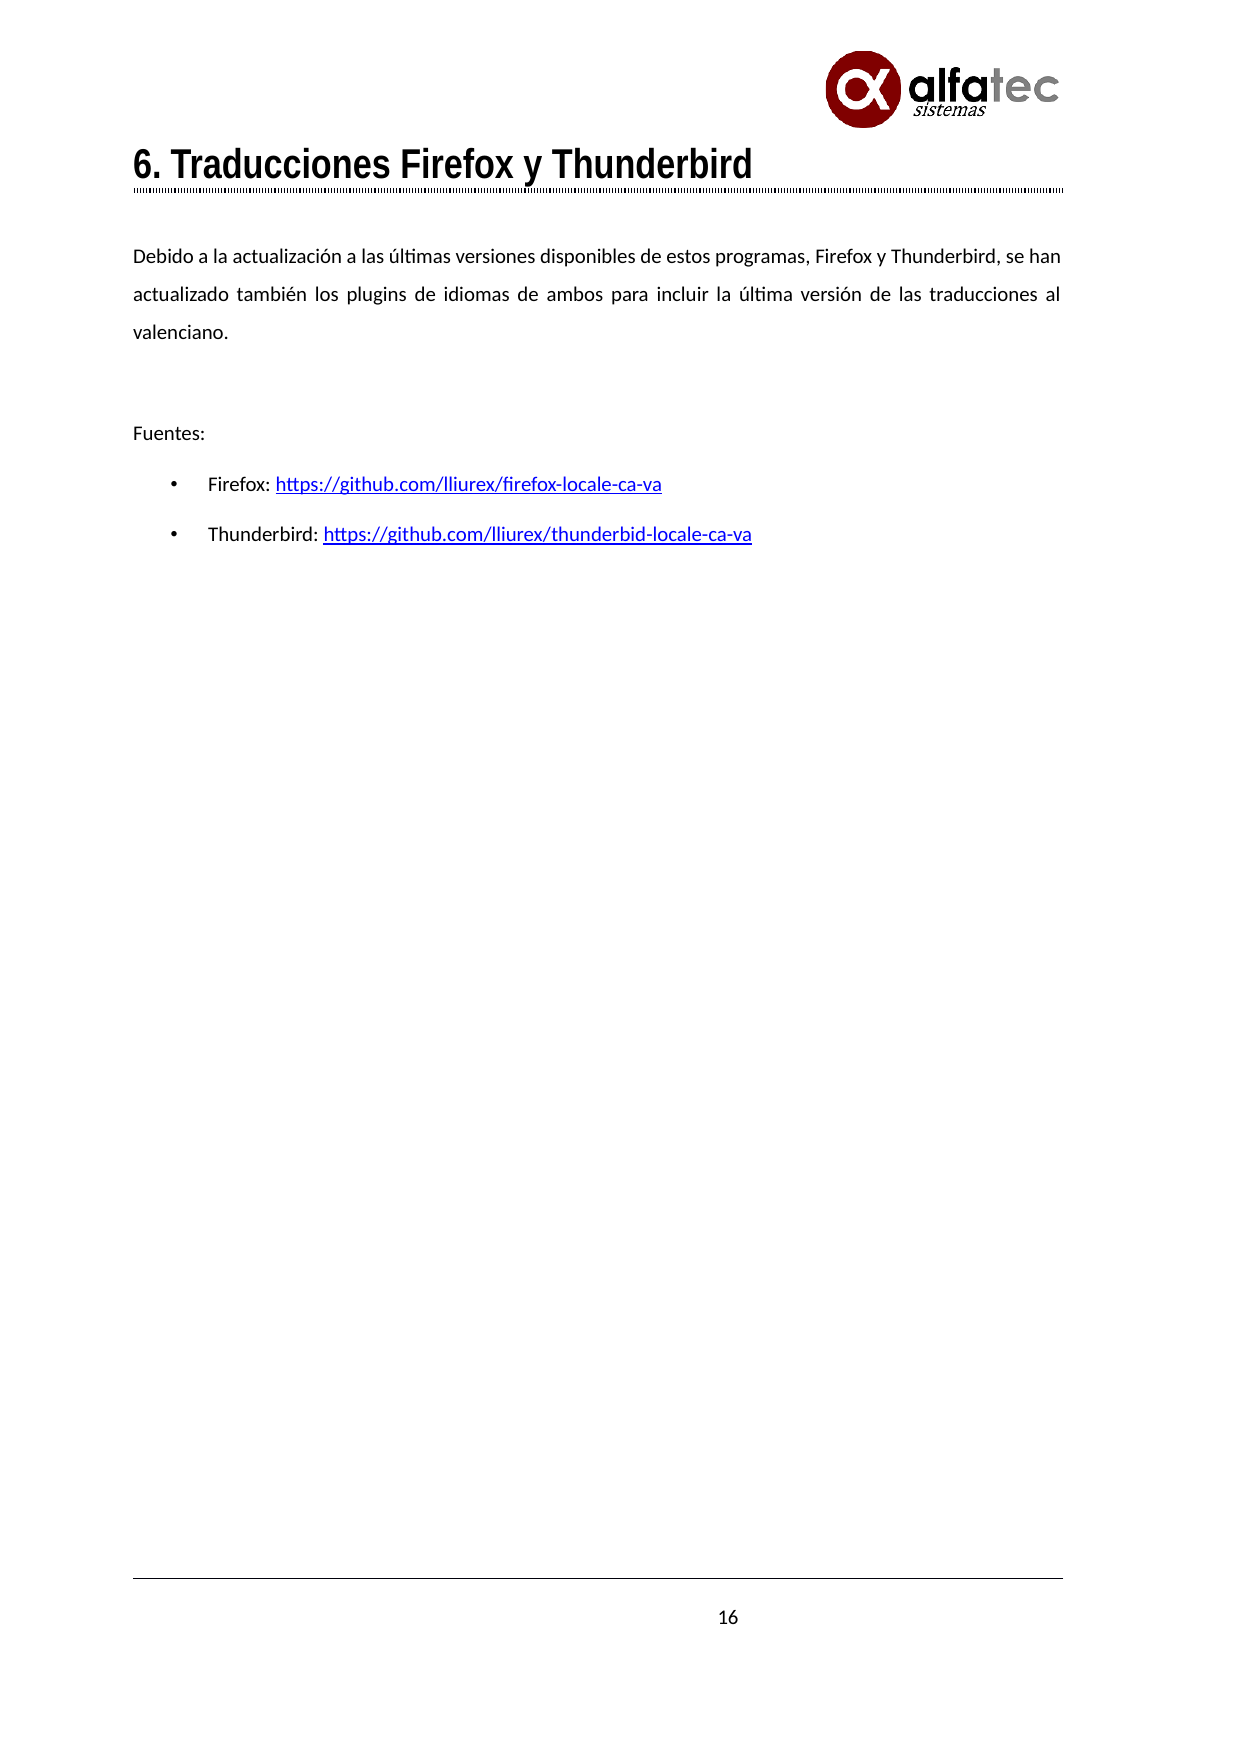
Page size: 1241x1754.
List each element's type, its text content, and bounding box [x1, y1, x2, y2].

list Firefox: https://github.com/lliurex/firefox-locale-ca-va [170, 471, 1063, 496]
subtitle Traducciones Firefox y Thunderbird [133, 148, 1063, 193]
text Fuentes: [133, 420, 1063, 446]
text Debido a la actualización a las últimas versiones disponibles de estos programas, Firefox y Thunderbird, se han actualizado también los plugins de idiomas de ambos para incluir la última versión de las traducciones al valenciano. [133, 243, 1063, 344]
list Thunderbird: https://github.com/lliurex/thunderbid-locale-ca-va [170, 522, 1063, 547]
picture [825, 51, 1061, 128]
